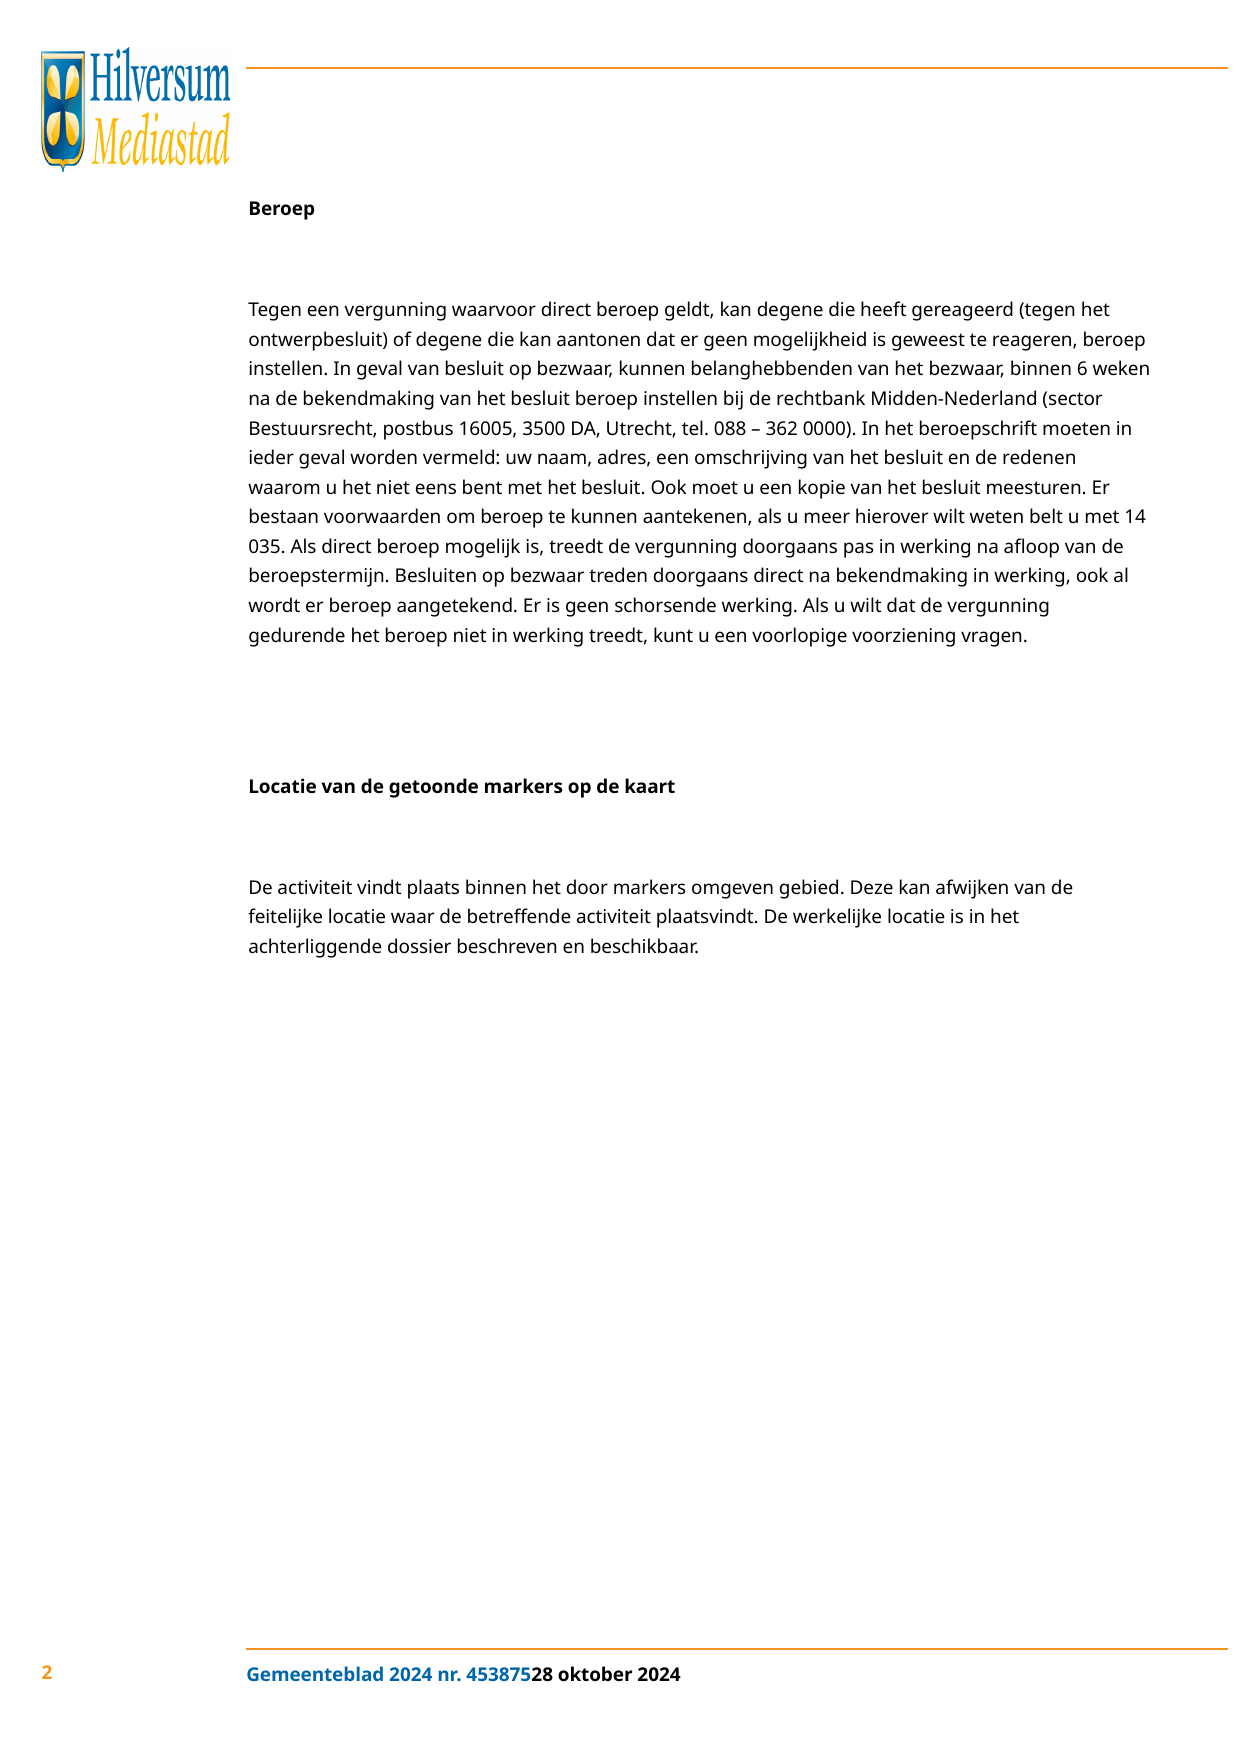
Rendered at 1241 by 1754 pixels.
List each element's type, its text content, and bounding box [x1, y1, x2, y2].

picture [41, 47, 231, 172]
text De activiteit vindt plaats binnen het door markers omgeven gebied. Deze kan afwijken van de feitelijke locatie waar de betreffende activiteit plaatsvindt. De werkelijke locatie is in het achterliggende dossier beschreven en beschikbaar. [248, 874, 1152, 959]
text Locatie van de getoonde markers op de kaart [248, 773, 1152, 799]
text Beroep [248, 196, 1152, 221]
text Tegen een vergunning waarvoor direct beroep geldt, kan degene die heeft gereageerd (tegen het ontwerpbesluit) of degene die kan aantonen dat er geen mogelijkheid is geweest te reageren, beroep instellen. In geval van besluit op bezwaar, kunnen belanghebbenden van het bezwaar, binnen 6 weken na de bekendmaking van het besluit beroep instellen bij de rechtbank Midden-Nederland (sector Bestuursrecht, postbus 16005, 3500 DA, Utrecht, tel. 088 – 362 0000). In het beroepschrift moeten in ieder geval worden vermeld: uw naam, adres, een omschrijving van het besluit en de redenen waarom u het niet eens bent met het besluit. Ook moet u een kopie van het besluit meesturen. Er bestaan voorwaarden om beroep te kunnen aantekenen, als u meer hierover wilt weten belt u met 14 035. Als direct beroep mogelijk is, treedt de vergunning doorgaans pas in werking na afloop van de beroepstermijn. Besluiten op bezwaar treden doorgaans direct na bekendmaking in werking, ook al wordt er beroep aangetekend. Er is geen schorsende werking. Als u wilt dat de vergunning gedurende het beroep niet in werking treedt, kunt u een voorlopige voorziening vragen. [248, 296, 1152, 648]
